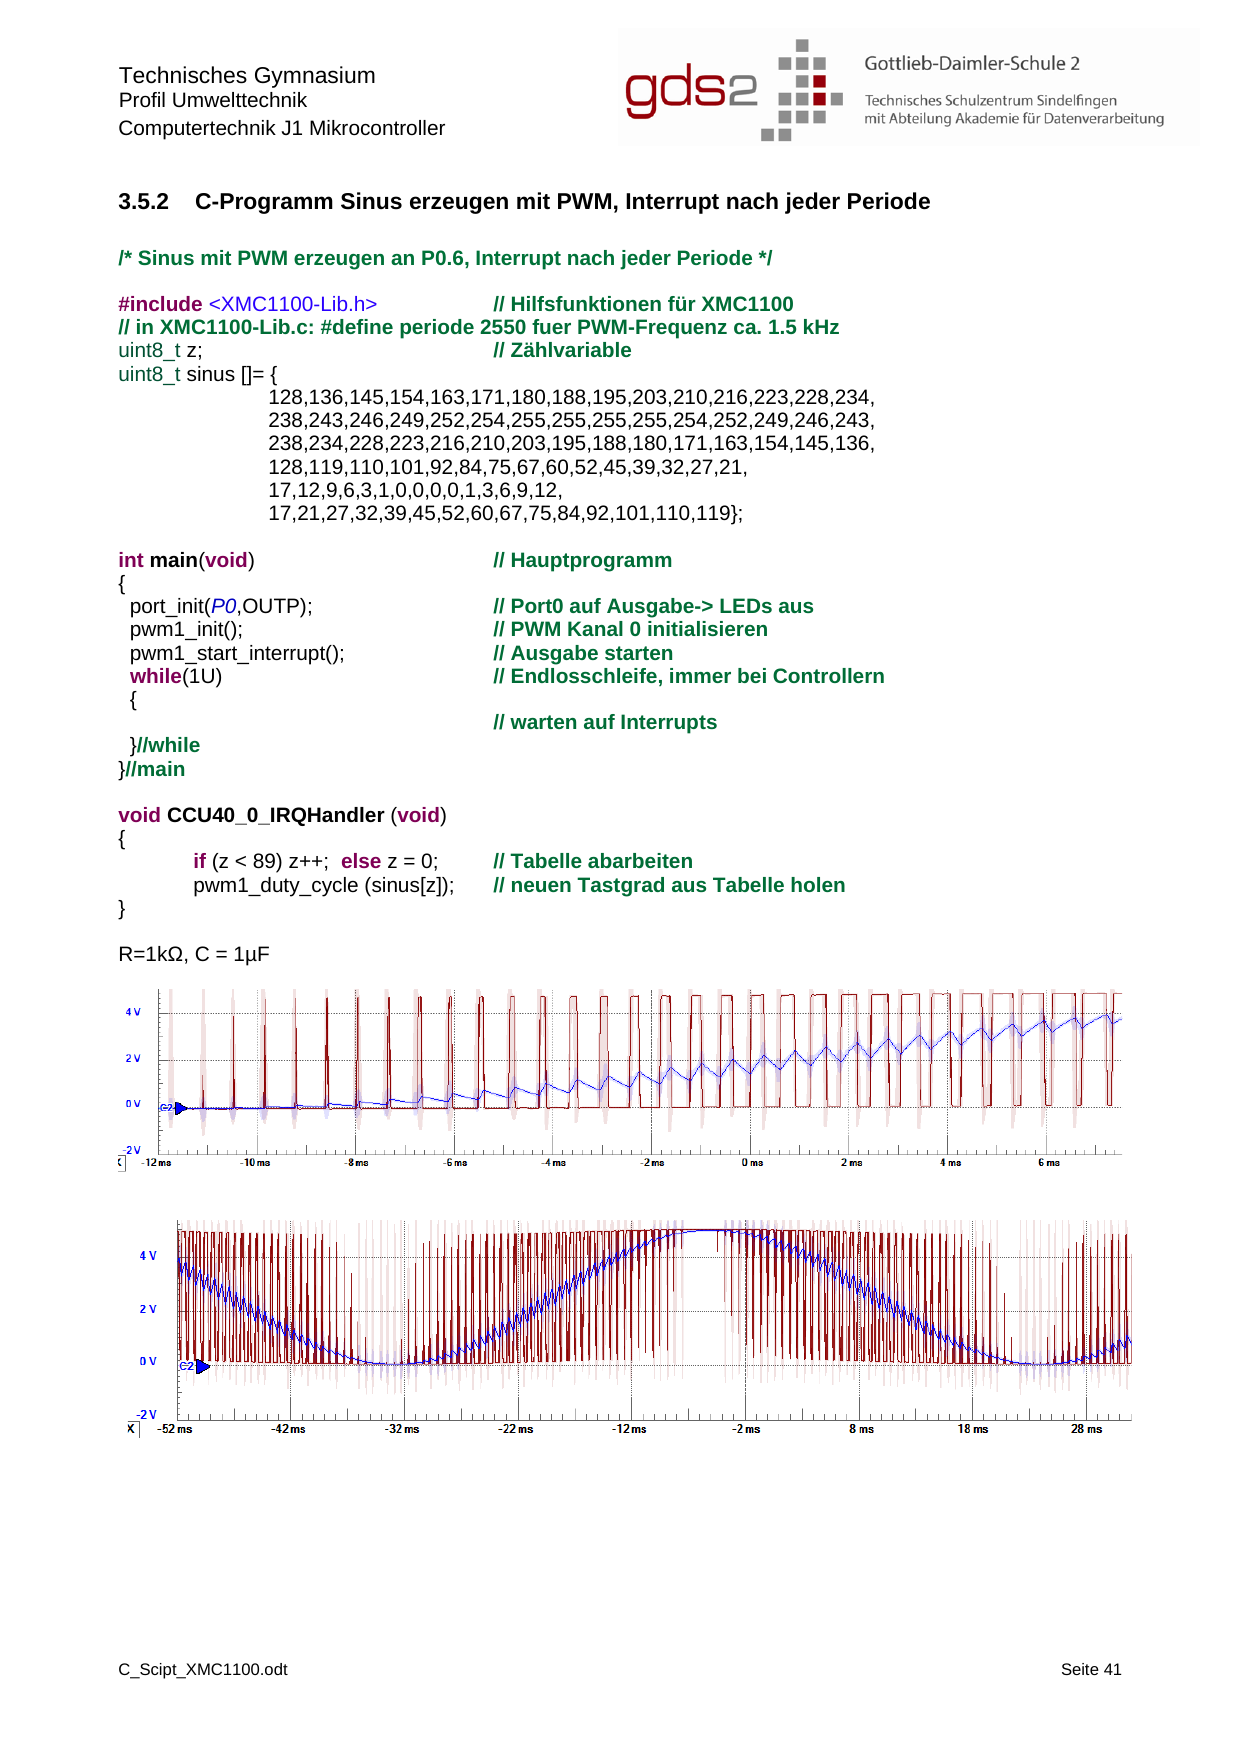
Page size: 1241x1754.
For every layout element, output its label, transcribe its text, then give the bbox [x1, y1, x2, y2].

text pwm1_duty_cycle (sinus[z]); // neuen Tastgrad aus Tabelle holen [118, 873, 1122, 897]
picture [617, 28, 1201, 146]
picture [118, 989, 1123, 1172]
text pwm1_start_interrupt(); // Ausgabe starten [118, 641, 1122, 664]
text }//main [118, 757, 1122, 780]
text 238,234,228,223,216,210,203,195,188,180,171,163,154,145,136, [118, 432, 1122, 455]
text // in XMC1100-Lib.c: #define periode 2550 fuer PWM-Frequenz ca. 1.5 kHz [118, 316, 1122, 339]
text 17,21,27,32,39,45,52,60,67,75,84,92,101,110,119}; [118, 502, 1122, 525]
text { [118, 687, 1122, 711]
text } [118, 897, 1122, 920]
text pwm1_init(); // PWM Kanal 0 initialisieren [118, 618, 1122, 641]
text { [118, 571, 1122, 594]
text }//while [118, 734, 1122, 757]
text /* Sinus mit PWM erzeugen an P0.6, Interrupt nach jeder Periode */ [118, 246, 1122, 269]
text uint8_t z; // Zählvariable [118, 339, 1122, 362]
text void CCU40_0_IRQHandler (void) [118, 804, 1122, 827]
text port_init(P0,OUTP); // Port0 auf Ausgabe-> LEDs aus [118, 594, 1122, 618]
subtitle C-Programm Sinus erzeugen mit PWM, Interrupt nach jeder Periode [118, 189, 1122, 214]
text int main(void) // Hauptprogramm [118, 548, 1122, 571]
text #include <XMC1100-Lib.h> // Hilfsfunktionen für XMC1100 [118, 293, 1122, 316]
text // warten auf Interrupts [118, 711, 1122, 734]
text R=1kΩ, C = 1µF [118, 943, 1122, 966]
text { [118, 827, 1122, 850]
text 128,119,110,101,92,84,75,67,60,52,45,39,32,27,21, [118, 455, 1122, 478]
text uint8_t sinus []= { [118, 362, 1122, 386]
text 128,136,145,154,163,171,180,188,195,203,210,216,223,228,234, [118, 386, 1122, 409]
text while(1U) // Endlosschleife, immer bei Controllern [118, 664, 1122, 687]
picture [127, 1220, 1132, 1438]
text 17,12,9,6,3,1,0,0,0,0,1,3,6,9,12, [118, 478, 1122, 502]
text 238,243,246,249,252,254,255,255,255,255,254,252,249,246,243, [118, 409, 1122, 432]
text if (z < 89) z++; else z = 0; // Tabelle abarbeiten [118, 850, 1122, 873]
